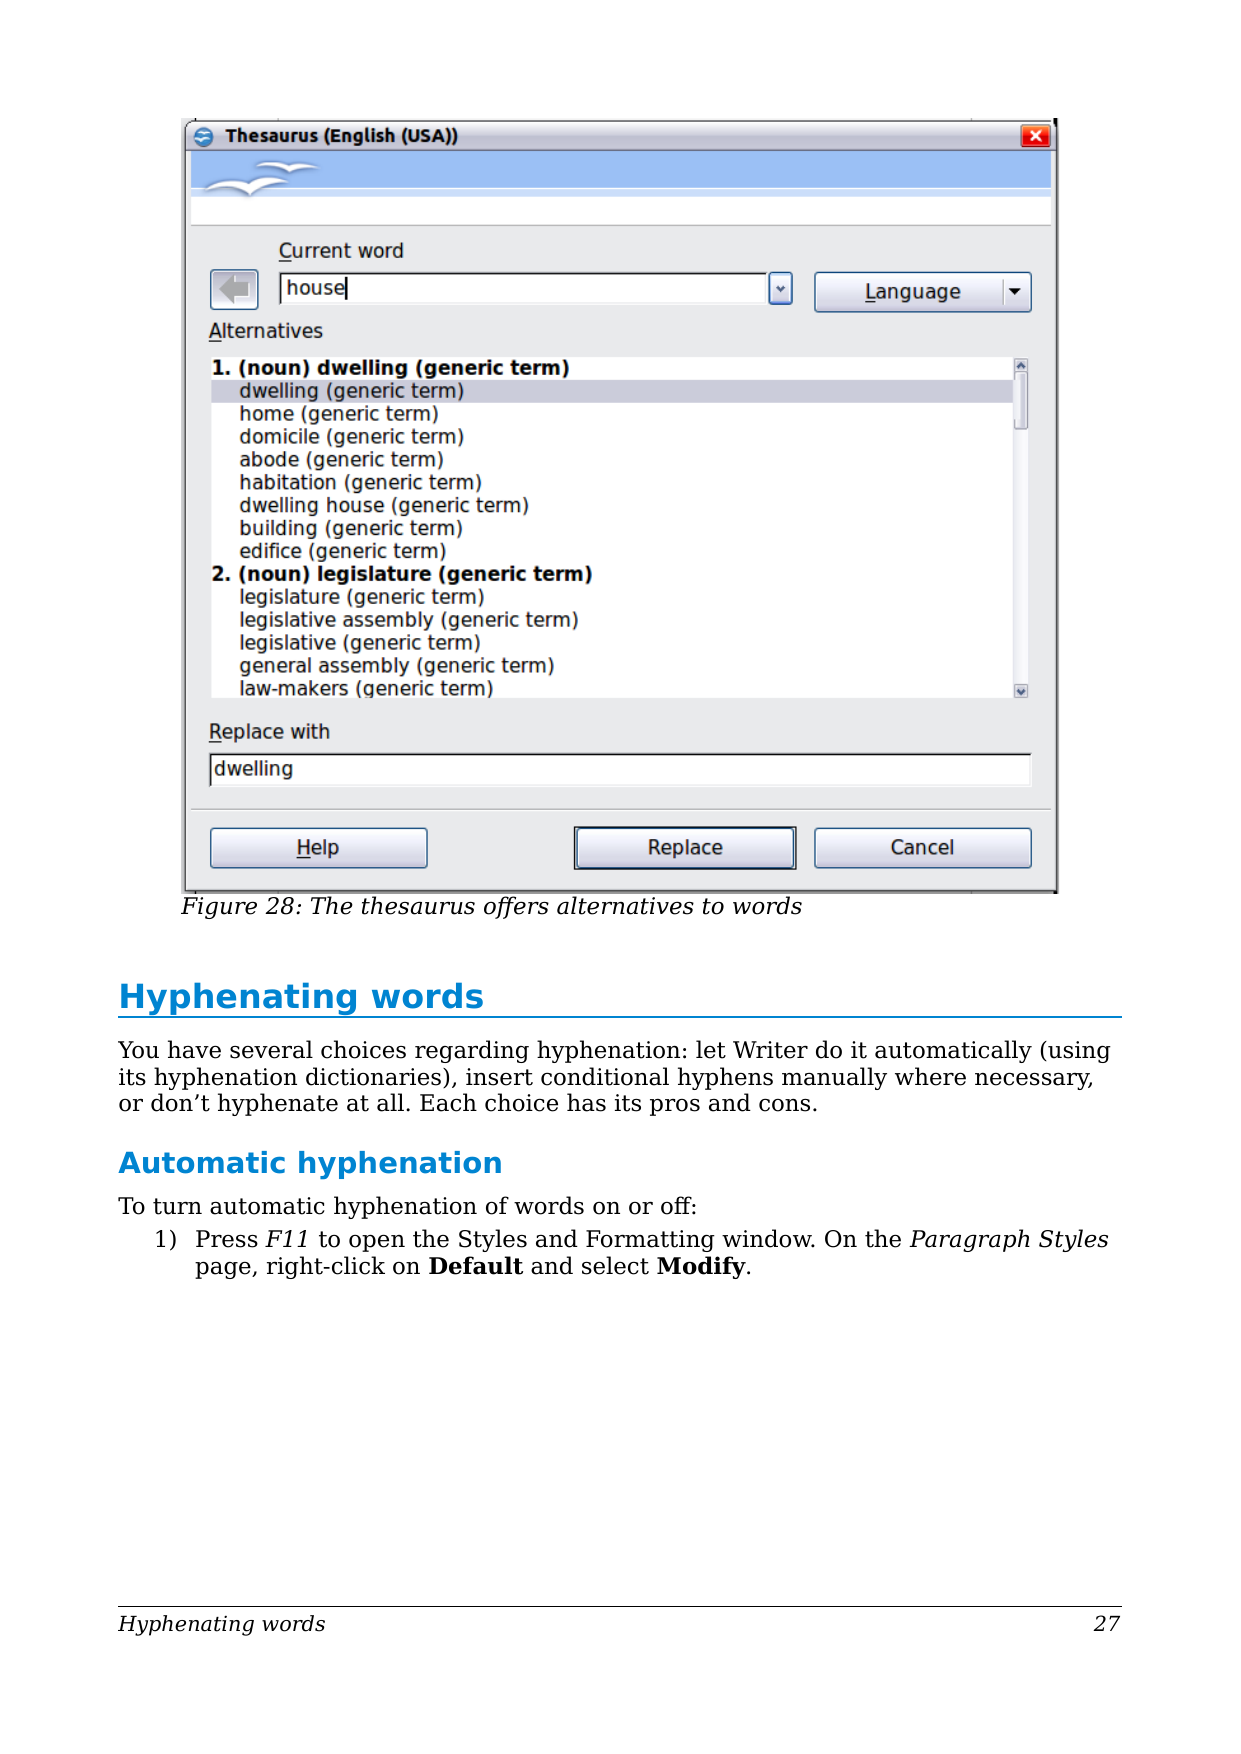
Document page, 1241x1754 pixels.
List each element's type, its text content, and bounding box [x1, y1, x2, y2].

list To turn automatic hyphenation of words on or off: [118, 1193, 1122, 1219]
text Figure 28: The thesaurus offers alternatives to words [181, 894, 1059, 920]
list You have several choices regarding hyphenation: let Writer do it automatically (using its hyphenation dictionaries), insert conditional hyphens manually where necessary, or don’t hyphenate at all. Each choice has its pros and cons. [118, 1037, 1122, 1117]
subtitle Hyphenating words [118, 977, 1122, 1016]
list Press F11 to open the Styles and Formatting window. On the Paragraph Styles page, right-click on Default and select Modify. [177, 1226, 1122, 1280]
subtitle Automatic hyphenation [118, 1147, 1122, 1181]
picture [181, 118, 1060, 894]
